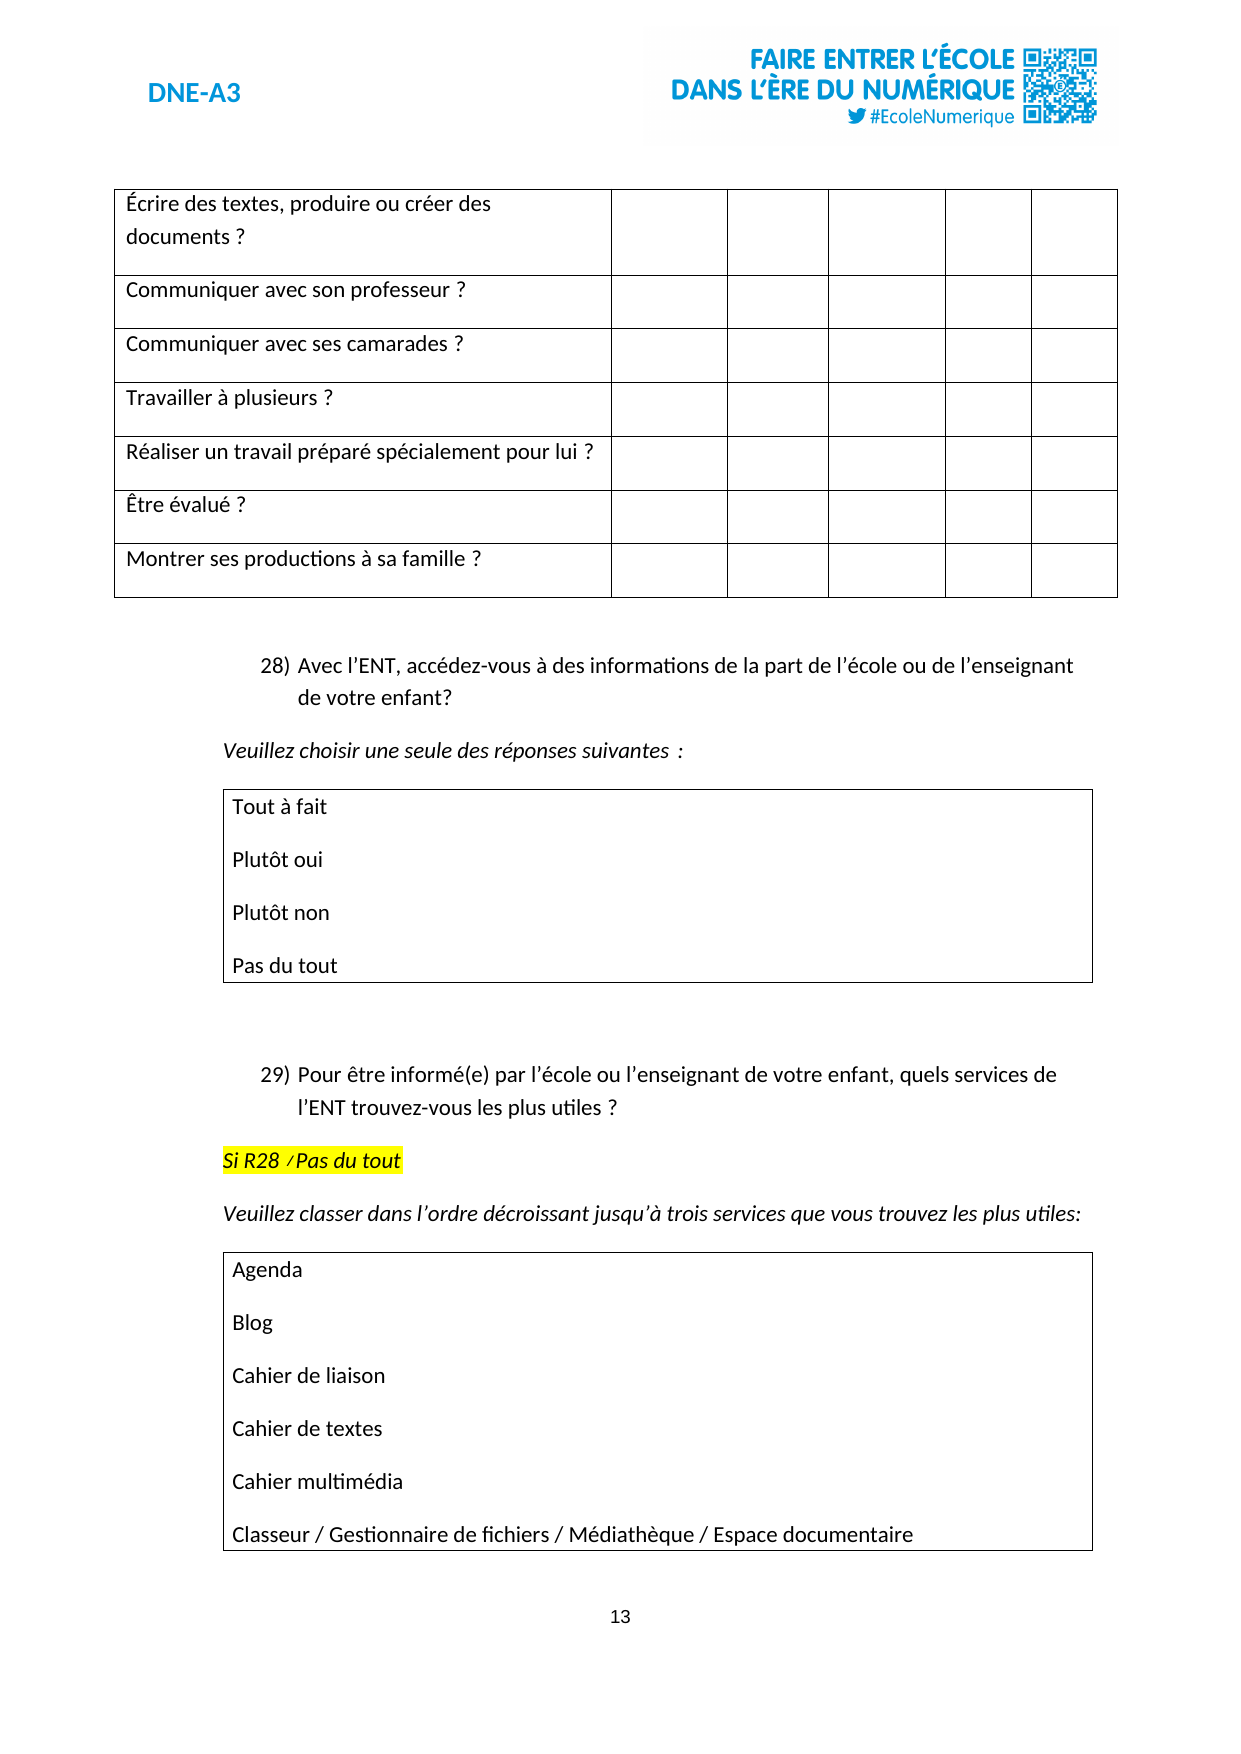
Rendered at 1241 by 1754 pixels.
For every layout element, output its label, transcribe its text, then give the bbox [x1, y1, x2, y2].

table_cell [946, 190, 1031, 274]
table_cell [829, 491, 945, 543]
table_cell [612, 383, 727, 436]
table_cell Communiquer avec ses camarades ? [115, 329, 611, 382]
list Cahier de liaison [224, 1358, 1092, 1389]
table_cell Réaliser un travail préparé spécialement pour lui ? [115, 437, 611, 489]
table_cell [612, 329, 727, 382]
table_cell Travailler à plusieurs ? [115, 383, 611, 436]
table_cell [728, 544, 828, 597]
table_cell [1032, 491, 1117, 543]
list Classeur / Gestionnaire de fichiers / Médiathèque / Espace documentaire [224, 1517, 1092, 1550]
table_cell Montrer ses productions à sa famille ? [115, 544, 611, 597]
list Si R28 ≠Pas du tout [223, 1146, 1093, 1174]
list Tout à fait [224, 790, 1092, 820]
table_cell [1032, 383, 1117, 436]
table_cell [946, 437, 1031, 489]
table_cell [829, 190, 945, 274]
list Pas du tout [224, 948, 1092, 982]
list Avec l’ENT, accédez-vous à des informations de la part de l’école ou de l’enseignant de votre enfant? [260, 651, 1093, 711]
table_cell [829, 383, 945, 436]
list Plutôt non [224, 895, 1092, 926]
table_cell [1032, 329, 1117, 382]
table_cell [946, 544, 1031, 597]
table_cell [728, 329, 828, 382]
list Blog [224, 1305, 1092, 1336]
table_cell [829, 437, 945, 489]
list Agenda [224, 1253, 1092, 1283]
table_cell [612, 276, 727, 328]
list Pour être informé(e) par l’école ou l’enseignant de votre enfant, quels services de l’ENT trouvez-vous les plus utiles ? [260, 1061, 1093, 1121]
table_cell [1032, 437, 1117, 489]
table_cell [612, 544, 727, 597]
list Cahier de textes [224, 1411, 1092, 1442]
table_cell [1032, 276, 1117, 328]
table_cell [829, 329, 945, 382]
table_cell [728, 383, 828, 436]
list Plutôt oui [224, 842, 1092, 873]
list Veuillez choisir une seule des réponses suivantes : [223, 736, 1093, 764]
table_cell [946, 491, 1031, 543]
table_cell [728, 437, 828, 489]
table_cell [946, 383, 1031, 436]
table_cell [612, 437, 727, 489]
table_cell [728, 190, 828, 274]
table_cell [1032, 190, 1117, 274]
table_cell [612, 190, 727, 274]
table_cell [829, 544, 945, 597]
table_cell [946, 276, 1031, 328]
table_cell Communiquer avec son professeur ? [115, 276, 611, 328]
table_cell Écrire des textes, produire ou créer des documents ? [115, 190, 611, 274]
table_cell Être évalué ? [115, 491, 611, 543]
table_cell [1032, 544, 1117, 597]
list Cahier multimédia [224, 1464, 1092, 1495]
table_cell [728, 276, 828, 328]
table_cell [946, 329, 1031, 382]
table_cell [829, 276, 945, 328]
list Veuillez classer dans l’ordre décroissant jusqu’à trois services que vous trouvez les plus utiles: [223, 1199, 1093, 1227]
table_cell [612, 491, 727, 543]
table_cell [728, 491, 828, 543]
